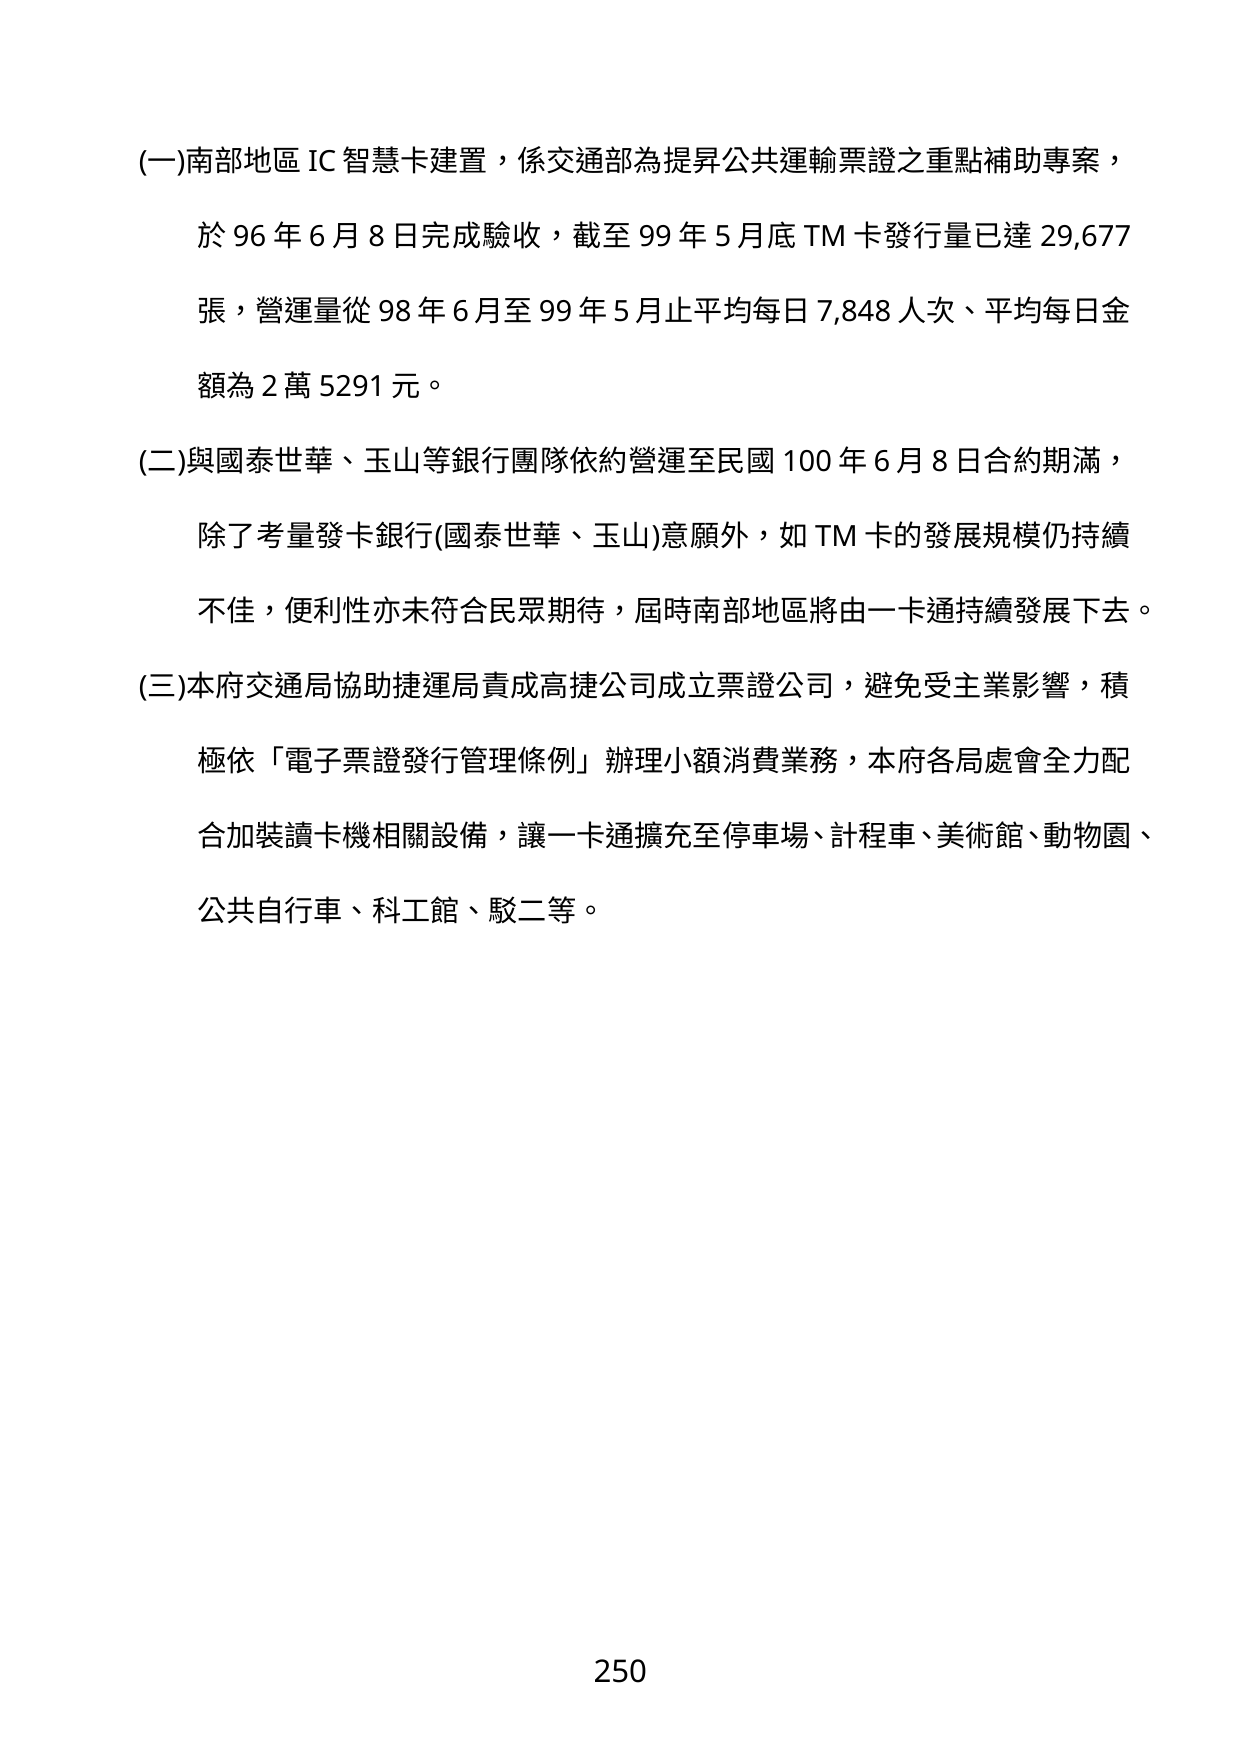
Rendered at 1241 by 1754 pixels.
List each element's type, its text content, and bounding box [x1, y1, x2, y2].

text (二)與國泰世華、玉山等銀行團隊依約營運至民國100年6月8日合約期滿，除了考量發卡銀行(國泰世華、玉山)意願外，如TM卡的發展規模仍持續不佳，便利性亦未符合民眾期待，屆時南部地區將由一卡通持續發展下去。 [138, 421, 1131, 646]
text (三)本府交通局協助捷運局責成高捷公司成立票證公司，避免受主業影響，積極依「電子票證發行管理條例」辦理小額消費業務，本府各局處會全力配合加裝讀卡機相關設備，讓一卡通擴充至停車場、計程車、美術館、動物園、公共自行車、科工館、駁二等。 [138, 646, 1131, 946]
text (一)南部地區IC智慧卡建置，係交通部為提昇公共運輸票證之重點補助專案，於96年6月8日完成驗收，截至99年5月底TM卡發行量已達29,677張，營運量從98年6月至99年5月止平均每日7,848人次、平均每日金額為2萬5291元。 [138, 121, 1131, 421]
